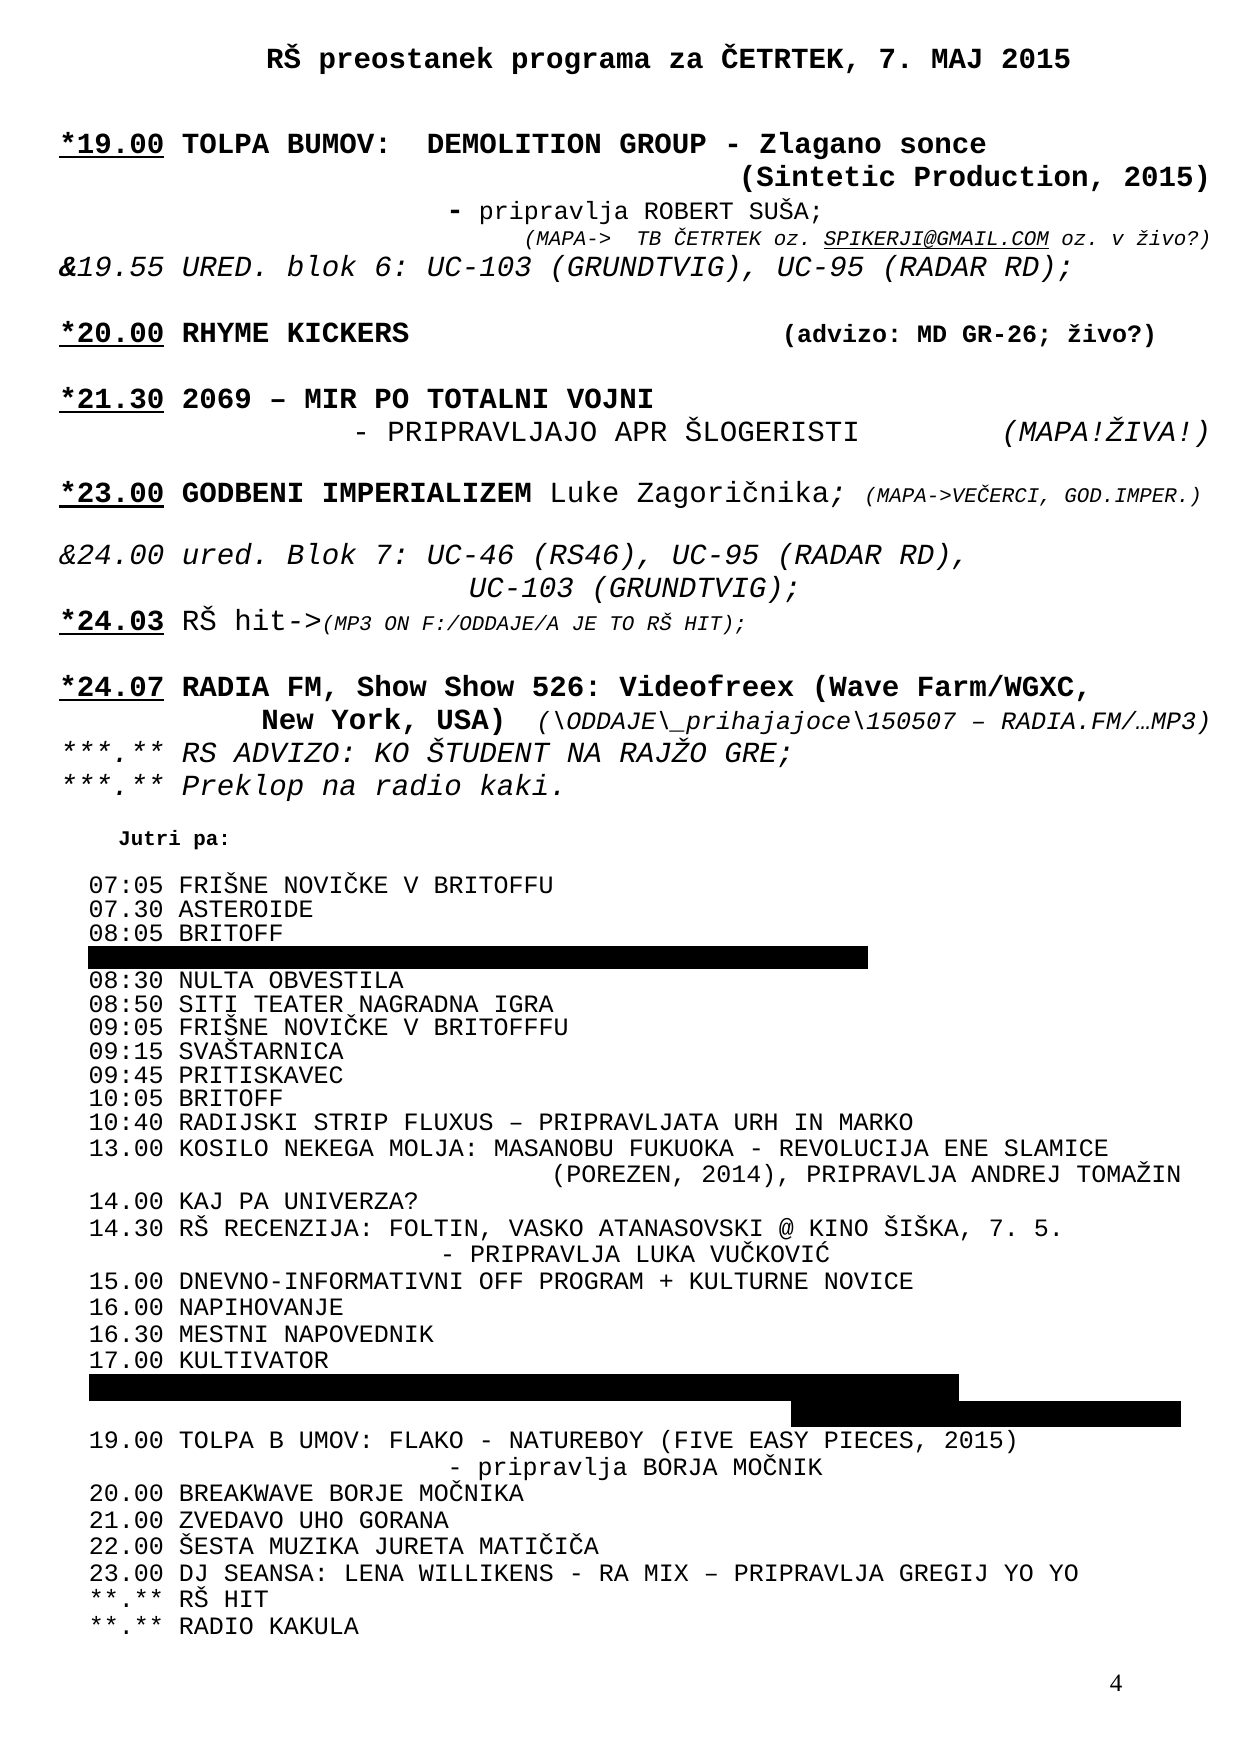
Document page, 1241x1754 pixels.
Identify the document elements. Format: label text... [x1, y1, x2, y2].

text 09:15 SVAŠTARNICA [88, 1041, 1210, 1064]
text 14.00 kaj pa UNIverza? [89, 1188, 1181, 1215]
text *19.00 TOLPA BUMOV: DEMOLITION GROUP - Zlagano sonce [59, 129, 1211, 162]
text ***.** RS ADVIZO: KO ŠTUDENT NA RAJŽO GRE; [59, 738, 1211, 771]
text 19.00 TOLPA B UMOV: FLAKO - Natureboy (Five Easy Pieces, 2015) [89, 1427, 1181, 1454]
text (Porezen, 2014), pripravlja Andrej Tomažin [89, 1162, 1181, 1188]
text &19.55 URED. blok 6: UC-103 (GRUNDTVIG), UC-95 (RADAR RD); [59, 252, 1211, 285]
text *20.00 RHYME KICKERS (advizo: MD GR-26; živo?) [59, 318, 1211, 351]
text - pripravlja luka vučković [89, 1241, 1181, 1268]
text 08:05 BRITOFF [88, 922, 1210, 946]
text 08:50 SITI TEATER NAGRADNA IGRA [88, 993, 1210, 1017]
text 07:05 FRIŠNE NOVIČKE V BRITOFFU [88, 875, 1210, 899]
text 13.00 Kosilo nekega molja: Masanobu Fukuoka - Revolucija ene slamice [89, 1135, 1181, 1162]
text 21.00 ZVEDAVO UHO GORANA [89, 1507, 1181, 1533]
text 16.00 NAPIHOVANJE [89, 1294, 1181, 1321]
text 07.30 ASTEROIDE [88, 899, 1210, 922]
text *24.03 RŠ hit->(MP3 ON F:/ODDAJE/A JE TO RŠ HIT); [59, 606, 1211, 639]
text *23.00 GODBENI IMPERIALIZEM Luke Zagoričnika; (MAPA->VEČERCI, GOD.IMPER.) [59, 478, 1211, 512]
text 09:45 PRITISKAVEC [88, 1064, 1210, 1088]
text 17.30 RŠ RECENZIJA: 23. 4.: Mono, Helen Money @ Kino Šiška [89, 1374, 1181, 1401]
text 15.00 DnevnO-informativni OFF program + KULTURNE NOVICE [89, 1268, 1181, 1294]
text New York, USA) (\ODDAJE\_prihajajoce\150507 – RADIA.FM/…MP3) [59, 705, 1211, 738]
text 20.00 BREAKWAVE BORJE MOČNIKA [89, 1480, 1181, 1507]
text 23.00 DJ SEANSA: LENA WILLIKENS - RA mix – PRIPRAVLJA GREGIJ YO YO [89, 1560, 1181, 1587]
text (MAPA-> TB ČETRTEK oz. SPIKERJI@GMAIL.COM oz. v živo?) [59, 228, 1211, 252]
text *21.30 2069 – MIR PO TOTALNI VOJNI [59, 384, 1211, 417]
text 10:40 RADIJSKI STRIP FLUXUS – PRIPRAVLJATA URH IN MARKO [88, 1111, 1210, 1135]
text 10:05 BRITOFF [88, 1088, 1210, 1111]
text Jutri pa: [118, 828, 1122, 851]
text RŠ preostanek programa za ČETRTEK, 7. MAJ 2015 [81, 44, 1240, 77]
text – PRIPRAVLJA LUKA VUČKOVIĆ [89, 1401, 1181, 1427]
text UC-103 (GRUNDTVIG); [59, 573, 1211, 606]
text 22.00 ŠESTA MUZIKA JURETA MATIČIČA [89, 1533, 1181, 1560]
text - pripravlja BORJA MOČNIK [89, 1454, 1181, 1480]
text **.** RŠ hit [89, 1587, 1181, 1613]
text 08.15 90° - oddaja s pravim kotom in pravim pogledom [88, 946, 1210, 969]
text 14.30 rš recenzija: Foltin, Vasko Atanasovski @ Kino Šiška, 7. 5. [89, 1215, 1181, 1241]
text (Sintetic Production, 2015) [59, 162, 1211, 195]
text ***.** Preklop na radio kaki. [59, 771, 1211, 804]
text 16.30 MESTNI NAPOVEDNIK [89, 1321, 1181, 1348]
text 08:30 NULTA OBVESTILA [88, 969, 1210, 993]
text &24.00 ured. Blok 7: UC-46 (RS46), UC-95 (RADAR RD), [59, 540, 1211, 573]
text **.** RADIO KAKULA [89, 1613, 1181, 1640]
text - PRIPRAVLJAJO APR ŠLOGERISTI (MAPA!ŽIVA!) [59, 417, 1211, 450]
text - pripravlja ROBERT SUŠA; [59, 195, 1211, 228]
text 17.00 KULTIVATOR [89, 1348, 1181, 1374]
text 09:05 FRIŠNE NOVIČKE V BRITOFFFU [88, 1017, 1210, 1041]
text *24.07 RADIA FM, Show Show 526: Videofreex (Wave Farm/WGXC, [59, 672, 1211, 705]
